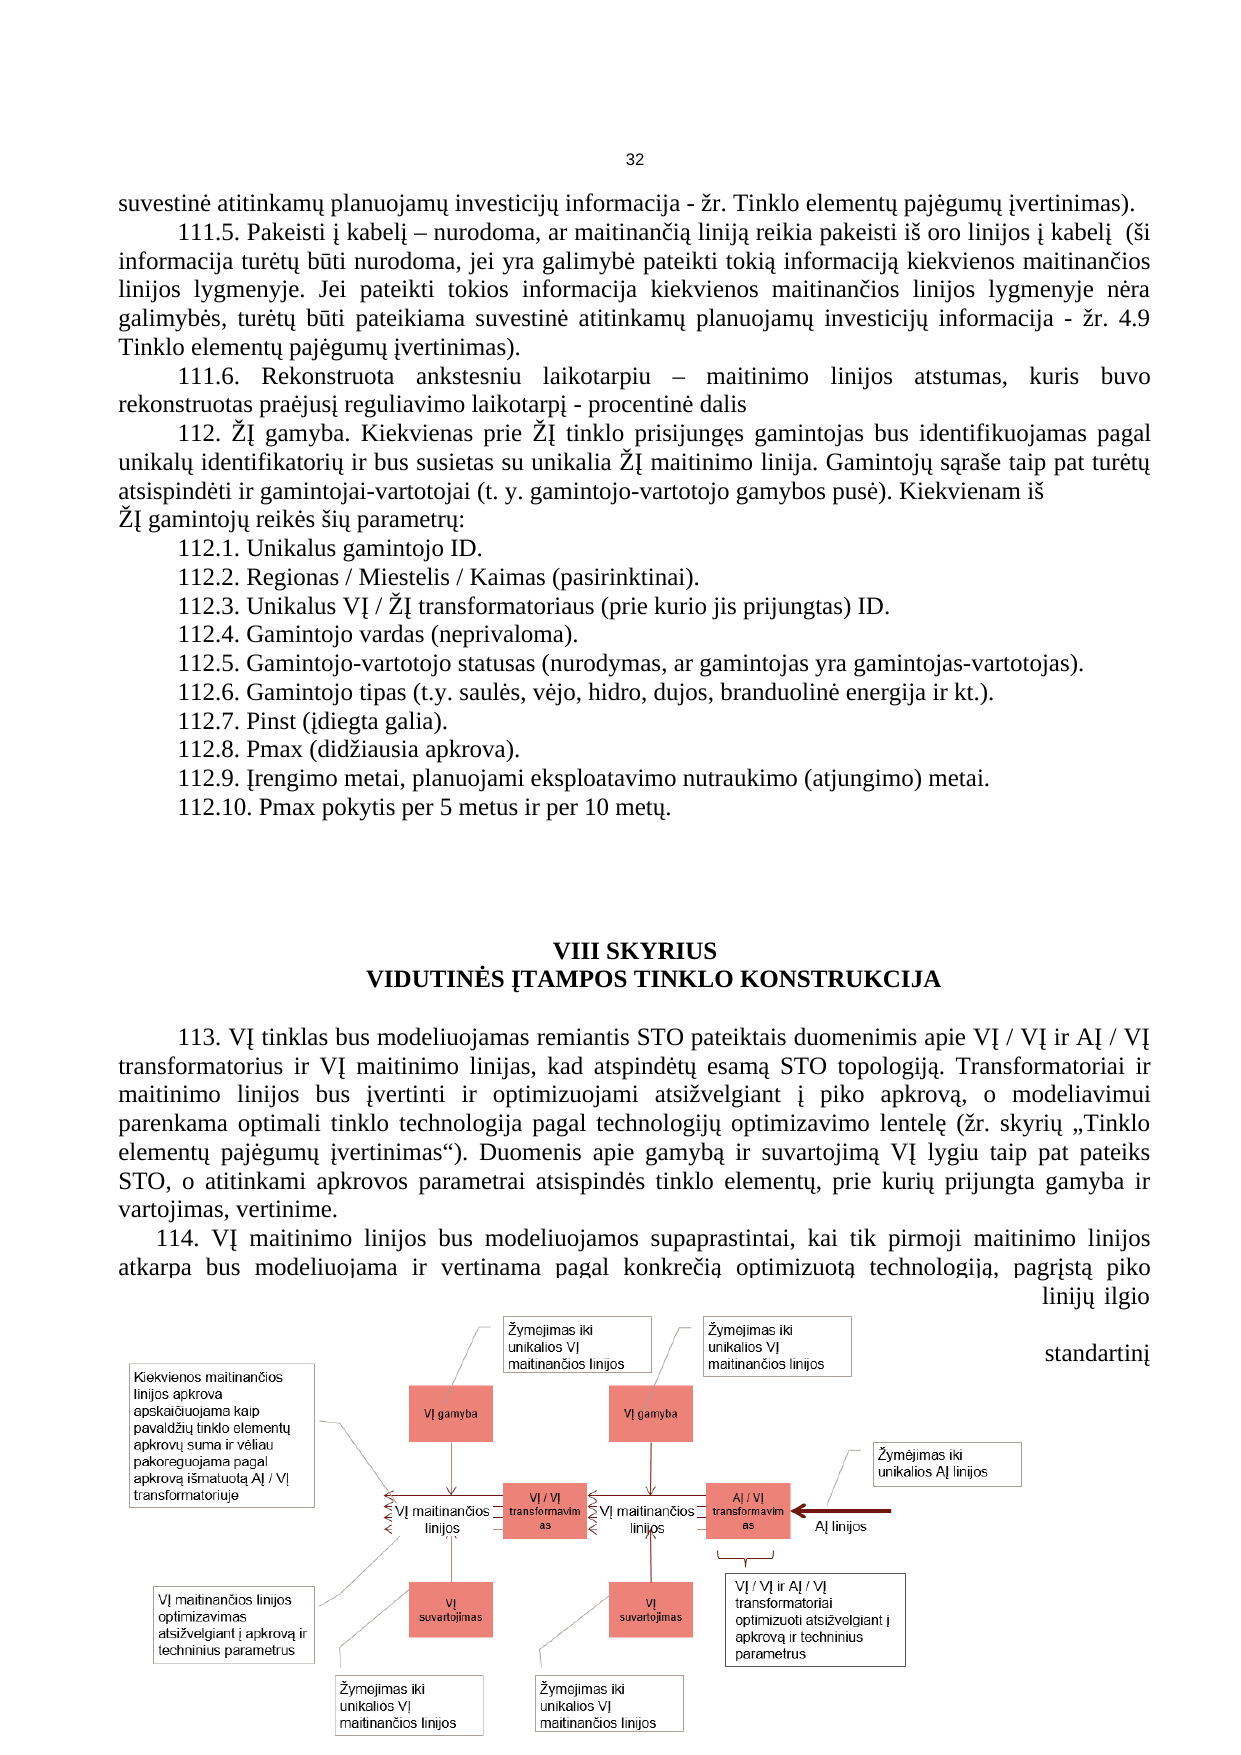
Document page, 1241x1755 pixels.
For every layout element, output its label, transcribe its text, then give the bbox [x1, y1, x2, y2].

text ŽĮ gamintojų reikės šių parametrų: [118, 504, 1152, 533]
text 112.6. Gamintojo tipas (t.y. saulės, vėjo, hidro, dujos, branduolinė energija ir kt.). [118, 677, 1152, 706]
text 112.2. Regionas / Miestelis / Kaimas (pasirinktinai). [118, 562, 1152, 591]
text suvestinė atitinkamų planuojamų investicijų informacija - žr. Tinklo elementų pajėgumų įvertinimas). [118, 188, 1152, 217]
text 114. VĮ maitinimo linijos bus modeliuojamos supaprastintai, kai tik pirmoji maitinimo linijos atkarpa bus modeliuojama ir vertinama pagal konkrečią optimizuotą technologiją, pagrįstą piko apkrova, o likusios VĮ linijos į modelį bus įtrauktos tik kaip modelio įvesties duomenys linijų ilgio tikslais ir nebus vertinamos bei optimizuojamos atsižvelgiant į piko apkrovą. [118, 1223, 1152, 1338]
text 112.5. Gamintojo-vartotojo statusas (nurodymas, ar gamintojas yra gamintojas-vartotojas). [118, 648, 1152, 677]
text 8 pav. Schematinis VĮ tinklo modeliavimas [1034, 1424, 1152, 1453]
text 112.8. Pmax (didžiausia apkrova). [118, 734, 1152, 763]
text vIII SKYRIUS [118, 936, 1152, 964]
text 112.3. Unikalus VĮ / ŽĮ transformatoriaus (prie kurio jis prijungtas) ID. [118, 591, 1152, 619]
text 112.1. Unikalus gamintojo ID. [118, 533, 1152, 562]
text Vidutinės įtampos tinklo konstrukcija [118, 964, 1152, 993]
text Pradiniai duomenys bus renkami iš STO duomenų rinkimo proceso metu, naudojant standartinį duomenų klausimyną, parengtą kaip modelių dalį. [1034, 1338, 1152, 1396]
text 112. ŽĮ gamyba. Kiekvienas prie ŽĮ tinklo prisijungęs gamintojas bus identifikuojamas pagal unikalų identifikatorių ir bus susietas su unikalia ŽĮ maitinimo linija. Gamintojų sąraše taip pat turėtų atsispindėti ir gamintojai-vartotojai (t. y. gamintojo-vartotojo gamybos pusė). Kiekvienam iš [118, 418, 1152, 504]
text 112.4. Gamintojo vardas (neprivaloma). [118, 619, 1152, 648]
text 111.6. Rekonstruota ankstesniu laikotarpiu – maitinimo linijos atstumas, kuris buvo rekonstruotas praėjusį reguliavimo laikotarpį - procentinė dalis [118, 361, 1152, 418]
text 113. VĮ tinklas bus modeliuojamas remiantis STO pateiktais duomenimis apie VĮ / VĮ ir AĮ / VĮ transformatorius ir VĮ maitinimo linijas, kad atspindėtų esamą STO topologiją. Transformatoriai ir maitinimo linijos bus įvertinti ir optimizuojami atsižvelgiant į piko apkrovą, o modeliavimui parenkama optimali tinklo technologija pagal technologijų optimizavimo lentelę (žr. skyrių „Tinklo elementų pajėgumų įvertinimas“). Duomenis apie gamybą ir suvartojimą VĮ lygiu taip pat pateiks STO, o atitinkami apkrovos parametrai atsispindės tinklo elementų, prie kurių prijungta gamyba ir vartojimas, vertinime. [118, 1022, 1152, 1223]
text 112.7. Pinst (įdiegta galia). [118, 706, 1152, 734]
text 112.10. Pmax pokytis per 5 metus ir per 10 metų. [118, 792, 1152, 821]
text 112.9. Įrengimo metai, planuojami eksploatavimo nutraukimo (atjungimo) metai. [118, 763, 1152, 792]
text 111.5. Pakeisti į kabelį ‒ nurodoma, ar maitinančią liniją reikia pakeisti iš oro linijos į kabelį (ši informacija turėtų būti nurodoma, jei yra galimybė pateikti tokią informaciją kiekvienos maitinančios linijos lygmenyje. Jei pateikti tokios informacija kiekvienos maitinančios linijos lygmenyje nėra galimybės, turėtų būti pateikiama suvestinė atitinkamų planuojamų investicijų informacija - žr. 4.9 Tinklo elementų pajėgumų įvertinimas). [118, 217, 1152, 361]
